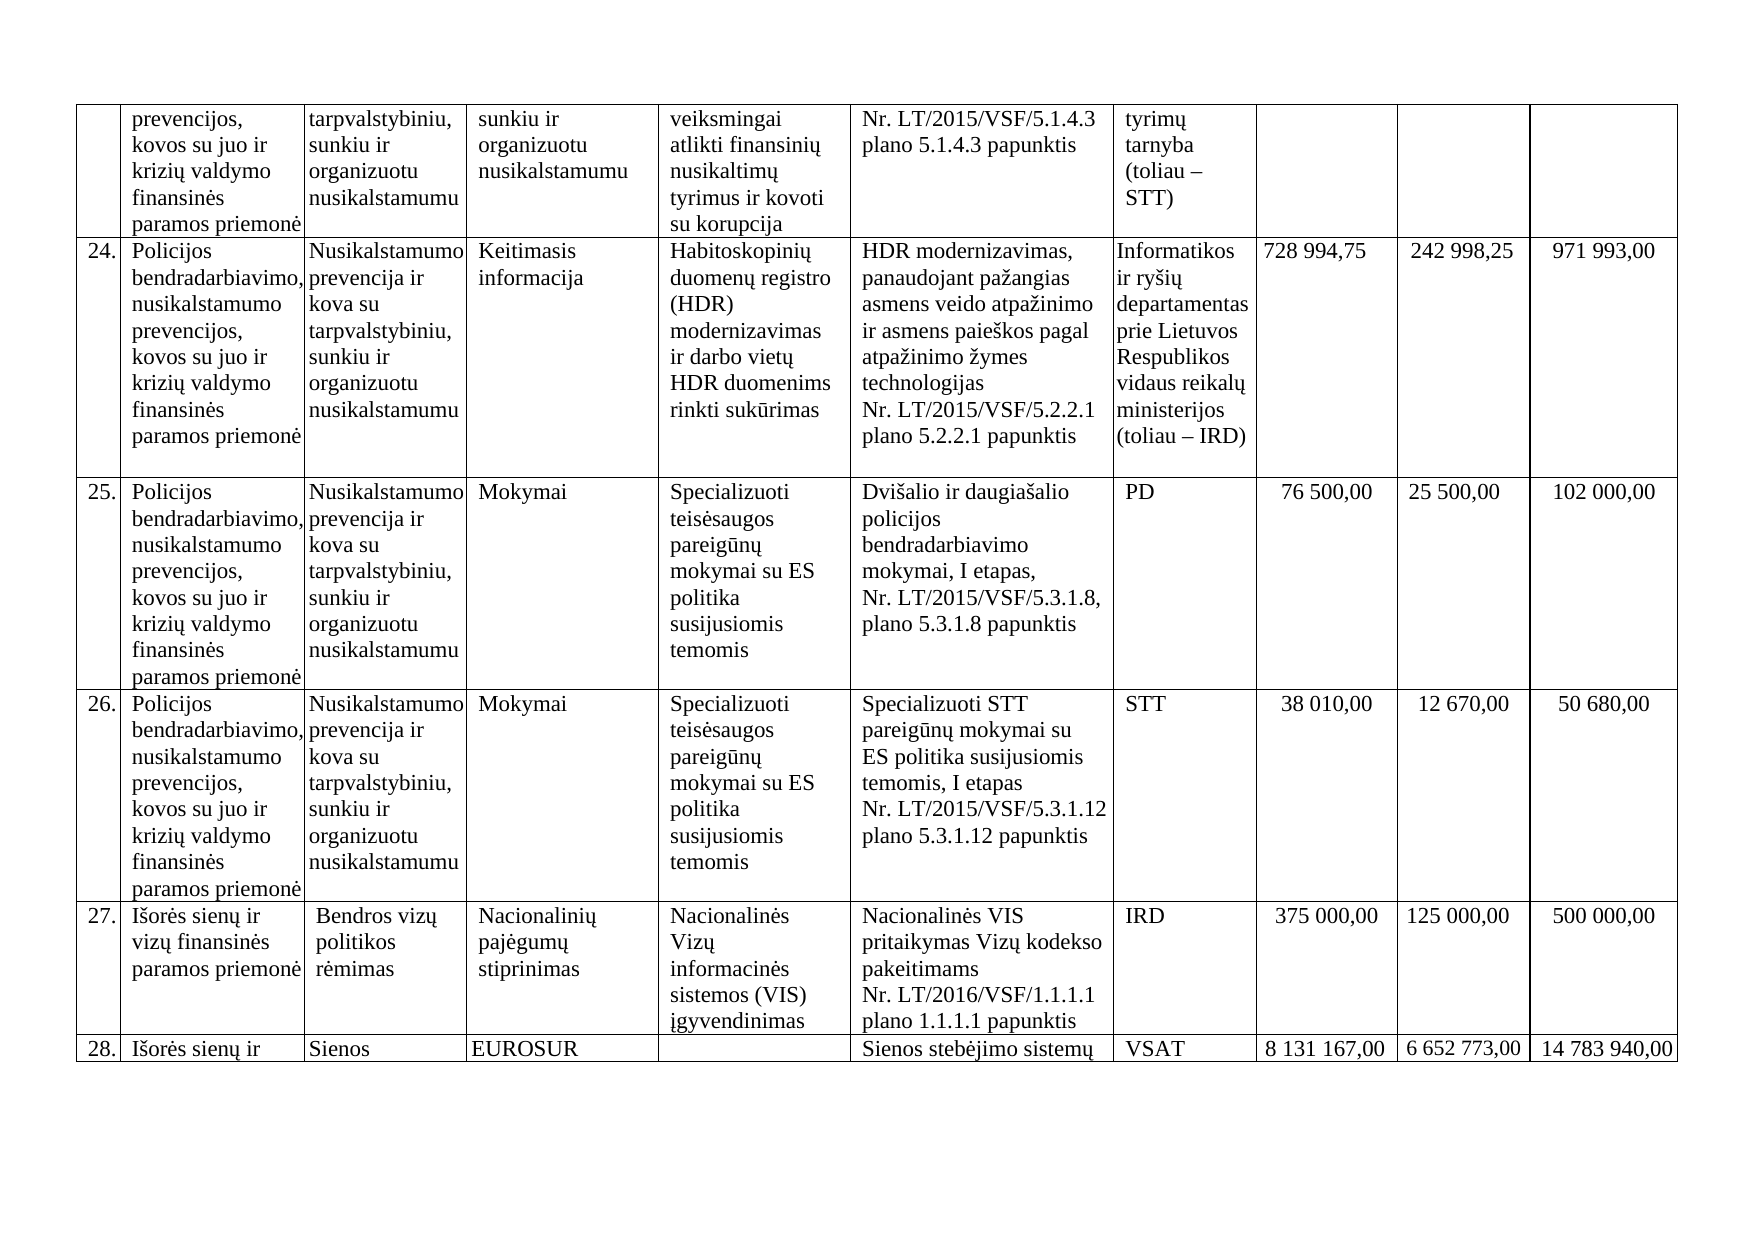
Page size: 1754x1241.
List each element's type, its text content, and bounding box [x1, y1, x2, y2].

table_cell 6 652 773,00 [1398, 1035, 1529, 1061]
table_cell 971 993,00 [1531, 238, 1677, 477]
table_cell Išorės sienų ir vizų finansinės paramos priemonė [121, 902, 304, 1034]
table_cell Mokymai [467, 690, 658, 901]
table_cell [1257, 105, 1397, 237]
table_cell Nusikalstamumo prevencija ir kova su tarpvalstybiniu, sunkiu ir organizuotu nusikalstamumu [305, 238, 466, 477]
table_cell STT [1114, 690, 1256, 901]
table_cell Informatikos ir ryšių departamentas prie Lietuvos Respublikos vidaus reikalų ministerijos (toliau – IRD) [1114, 238, 1256, 477]
table_cell Nusikalstamumo prevencija ir kova su tarpvalstybiniu, sunkiu ir organizuotu nusikalstamumu [305, 478, 466, 689]
table_cell 375 000,00 [1257, 902, 1397, 1034]
table_cell 14 783 940,00 [1531, 1035, 1677, 1061]
table_cell IRD [1114, 902, 1256, 1034]
table_cell 500 000,00 [1531, 902, 1677, 1034]
table_cell Dvišalio ir daugiašalio policijos bendradarbiavimo mokymai, I etapas, Nr. LT/2015/VSF/5.3.1.8, plano 5.3.1.8 papunktis [851, 478, 1113, 689]
table_cell Policijos bendradarbiavimo, nusikalstamumo prevencijos, kovos su juo ir krizių valdymo finansinės paramos priemonė [121, 478, 304, 689]
table_cell Policijos bendradarbiavimo, nusikalstamumo prevencijos, kovos su juo ir krizių valdymo finansinės paramos priemonė [121, 690, 304, 901]
table_cell 12 670,00 [1398, 690, 1529, 901]
table_cell prevencijos, kovos su juo ir krizių valdymo finansinės paramos priemonė [121, 105, 304, 237]
table_cell Policijos bendradarbiavimo, nusikalstamumo prevencijos, kovos su juo ir krizių valdymo finansinės paramos priemonė [121, 238, 304, 477]
table_cell 125 000,00 [1398, 902, 1529, 1034]
table_cell Nusikalstamumo prevencija ir kova su tarpvalstybiniu, sunkiu ir organizuotu nusikalstamumu [305, 690, 466, 901]
table_cell Sienos [305, 1035, 466, 1061]
table_cell HDR modernizavimas, panaudojant pažangias asmens veido atpažinimo ir asmens paieškos pagal atpažinimo žymes technologijas Nr. LT/2015/VSF/5.2.2.1 plano 5.2.2.1 papunktis [851, 238, 1113, 477]
table_cell sunkiu ir organizuotu nusikalstamumu [467, 105, 658, 237]
table_cell Sienos stebėjimo sistemų [851, 1035, 1113, 1061]
table_cell [659, 1035, 850, 1061]
table_cell VSAT [1114, 1035, 1256, 1061]
table_cell Išorės sienų ir [121, 1035, 304, 1061]
table_cell 24. [77, 238, 120, 477]
table_cell [77, 105, 120, 237]
table_cell Nacionalinių pajėgumų stiprinimas [467, 902, 658, 1034]
table_cell 27. [77, 902, 120, 1034]
table_cell Nacionalinės VIS pritaikymas Vizų kodekso pakeitimams Nr. LT/2016/VSF/1.1.1.1 plano 1.1.1.1 papunktis [851, 902, 1113, 1034]
table_cell 38 010,00 [1257, 690, 1397, 901]
table_cell tyrimų tarnyba (toliau – STT) [1114, 105, 1256, 237]
table_cell 50 680,00 [1531, 690, 1677, 901]
table_cell 102 000,00 [1531, 478, 1677, 689]
table_cell 76 500,00 [1257, 478, 1397, 689]
table_cell 28. [77, 1035, 120, 1061]
table_cell 728 994,75 [1257, 238, 1397, 477]
table_cell EUROSUR [467, 1035, 658, 1061]
table_cell 8 131 167,00 [1257, 1035, 1397, 1061]
table_cell Mokymai [467, 478, 658, 689]
table_cell 242 998,25 [1398, 238, 1529, 477]
table_cell veiksmingai atlikti finansinių nusikaltimų tyrimus ir kovoti su korupcija [659, 105, 850, 237]
table_cell Nacionalinės Vizų informacinės sistemos (VIS) įgyvendinimas [659, 902, 850, 1034]
table_cell tarpvalstybiniu, sunkiu ir organizuotu nusikalstamumu [305, 105, 466, 237]
table_cell 25. [77, 478, 120, 689]
table_cell Keitimasis informacija [467, 238, 658, 477]
table_cell Specializuoti teisėsaugos pareigūnų mokymai su ES politika susijusiomis temomis [659, 690, 850, 901]
table_cell PD [1114, 478, 1256, 689]
table_cell Specializuoti teisėsaugos pareigūnų mokymai su ES politika susijusiomis temomis [659, 478, 850, 689]
table_cell Bendros vizų politikos rėmimas [305, 902, 466, 1034]
table_cell Nr. LT/2015/VSF/5.1.4.3 plano 5.1.4.3 papunktis [851, 105, 1113, 237]
table_cell 26. [77, 690, 120, 901]
table_cell [1531, 105, 1677, 237]
table_cell 25 500,00 [1398, 478, 1529, 689]
table_cell [1398, 105, 1529, 237]
table_cell Specializuoti STT pareigūnų mokymai su ES politika susijusiomis temomis, I etapas Nr. LT/2015/VSF/5.3.1.12 plano 5.3.1.12 papunktis [851, 690, 1113, 901]
table_cell Habitoskopinių duomenų registro (HDR) modernizavimas ir darbo vietų HDR duomenims rinkti sukūrimas [659, 238, 850, 477]
